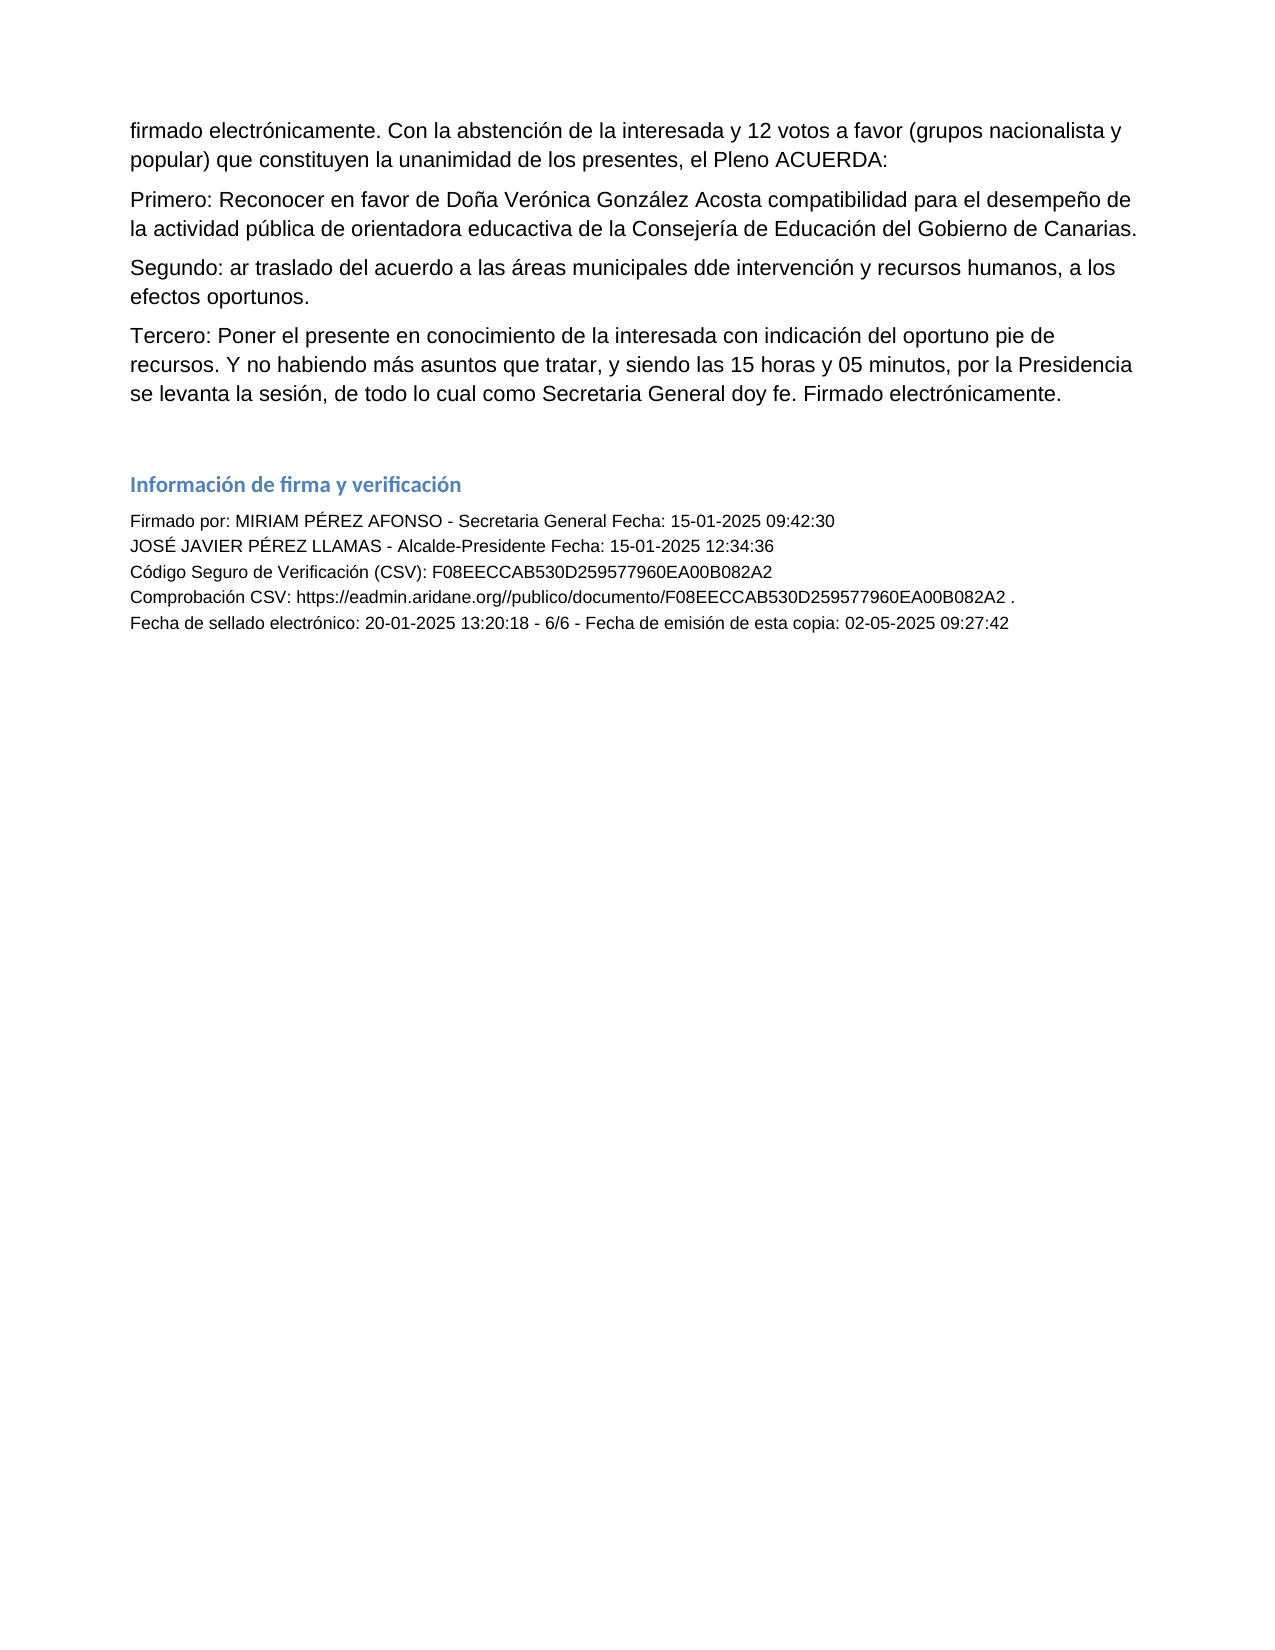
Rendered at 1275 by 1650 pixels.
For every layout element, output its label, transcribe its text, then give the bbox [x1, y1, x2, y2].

text Código Seguro de Verificación (CSV): F08EECCAB530D259577960EA00B082A2 [130, 562, 1145, 582]
text Primero: Reconocer en favor de Doña Verónica González Acosta compatibilidad para el desempeño de la actividad pública de orientadora educactiva de la Consejería de Educación del Gobierno de Canarias. [130, 186, 1145, 241]
text Firmado por: MIRIAM PÉREZ AFONSO - Secretaria General Fecha: 15-01-2025 09:42:30 [130, 511, 1145, 531]
text Comprobación CSV: https://eadmin.aridane.org//publico/documento/F08EECCAB530D259577960EA00B082A2 . [130, 587, 1145, 608]
text JOSÉ JAVIER PÉREZ LLAMAS - Alcalde-Presidente Fecha: 15-01-2025 12:34:36 [130, 536, 1145, 557]
text Fecha de sellado electrónico: 20-01-2025 13:20:18 - 6/6 - Fecha de emisión de esta copia: 02-05-2025 09:27:42 [130, 613, 1145, 633]
text firmado electrónicamente. Con la abstención de la interesada y 12 votos a favor (grupos nacionalista y popular) que constituyen la unanimidad de los presentes, el Pleno ACUERDA: [130, 118, 1145, 172]
text Segundo: ar traslado del acuerdo a las áreas municipales dde intervención y recursos humanos, a los efectos oportunos. [130, 255, 1145, 309]
subtitle Información de firma y verificación [130, 470, 1145, 498]
text Tercero: Poner el presente en conocimiento de la interesada con indicación del oportuno pie de recursos. Y no habiendo más asuntos que tratar, y siendo las 15 horas y 05 minutos, por la Presidencia se levanta la sesión, de todo lo cual como Secretaria General doy fe. Firmado electrónicamente. [130, 323, 1145, 406]
